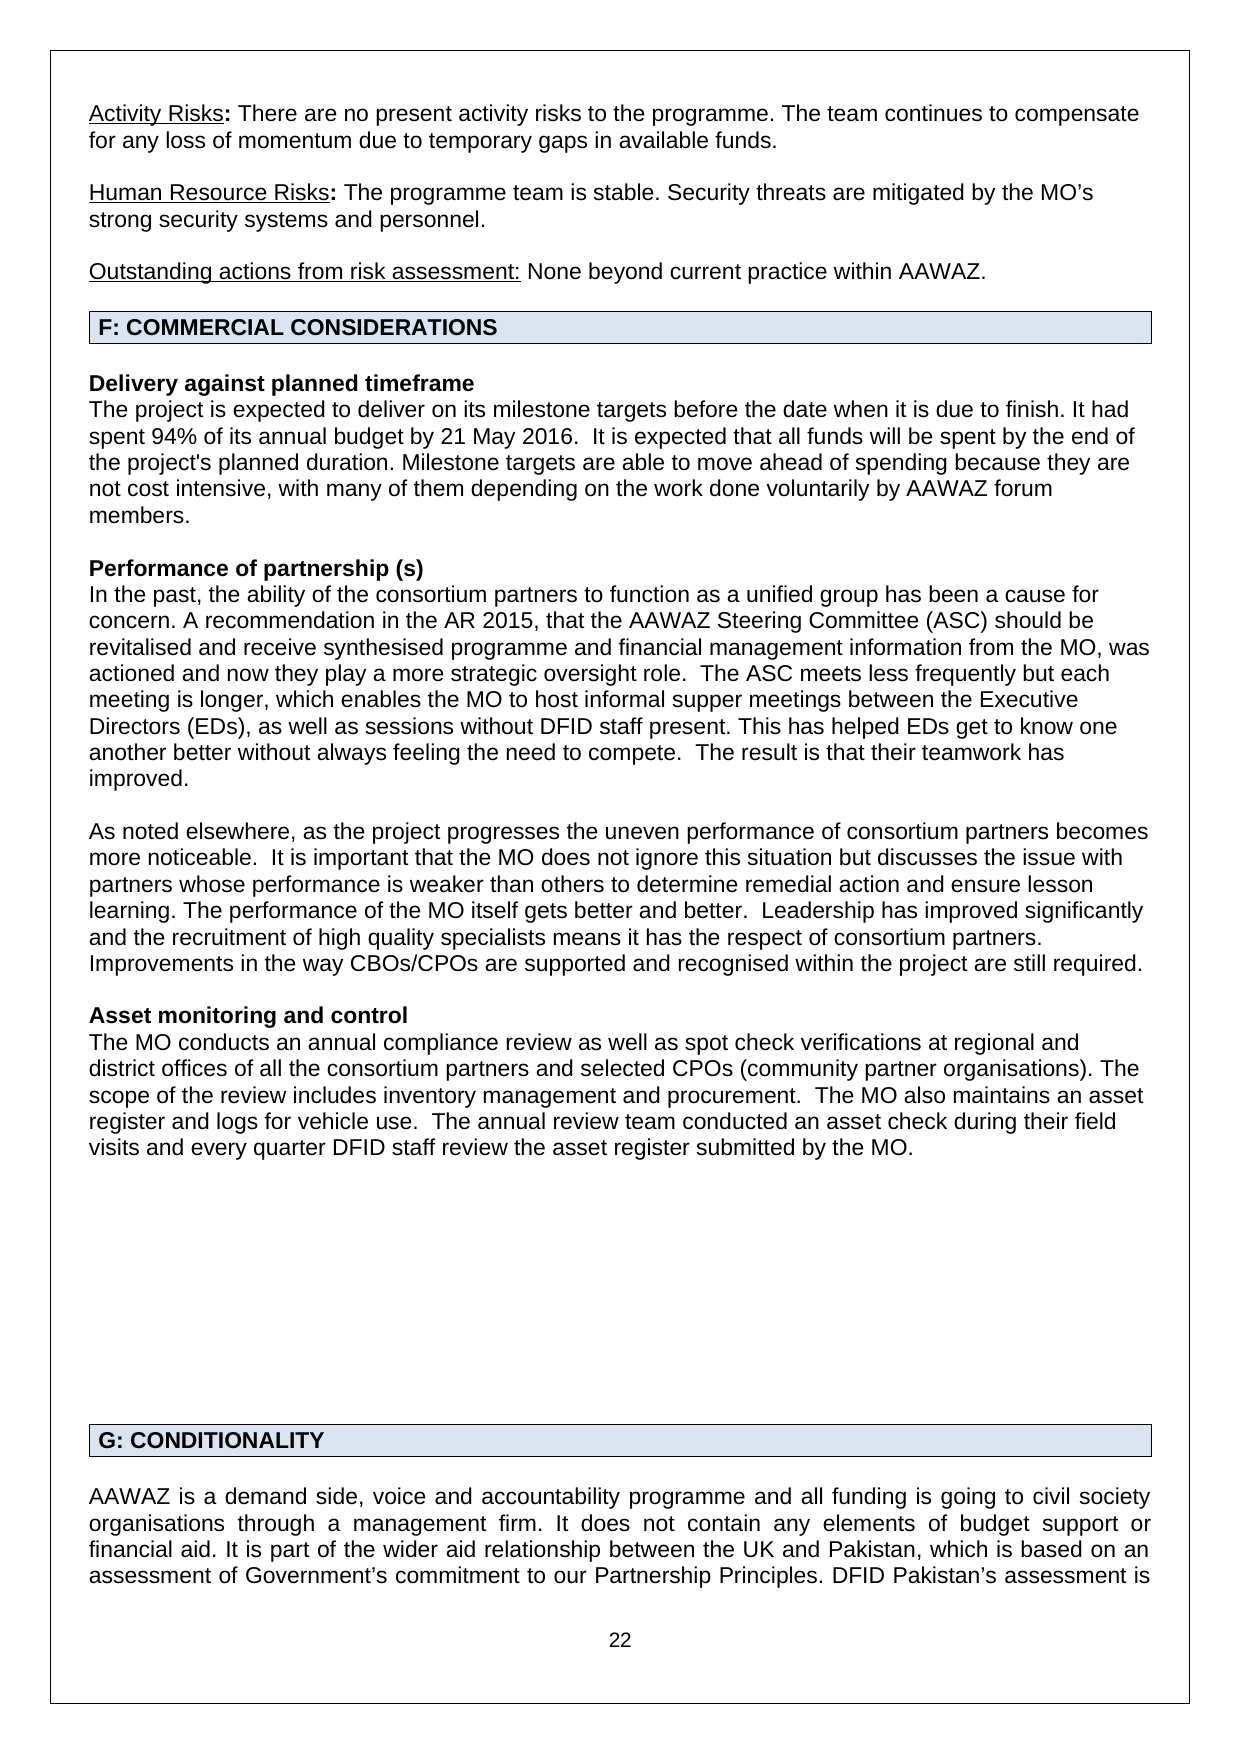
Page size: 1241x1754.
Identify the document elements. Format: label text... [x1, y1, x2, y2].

text Performance of partnership (s) [89, 554, 1152, 581]
text Human Resource Risks: The programme team is stable. Security threats are mitigated by the MO’s strong security systems and personnel. [89, 179, 1152, 232]
text Activity Risks: There are no present activity risks to the programme. The team continues to compensate for any loss of momentum due to temporary gaps in available funds. [89, 100, 1152, 153]
text As noted elsewhere, as the project progresses the uneven performance of consortium partners becomes more noticeable. It is important that the MO does not ignore this situation but discusses the issue with partners whose performance is weaker than others to determine remedial action and ensure lesson learning. The performance of the MO itself gets better and better. Leadership has improved significantly and the recruitment of high quality specialists means it has the respect of consortium partners. Improvements in the way CBOs/CPOs are supported and recognised within the project are still required. [89, 818, 1152, 976]
text The project is expected to deliver on its milestone targets before the date when it is due to finish. It had spent 94% of its annual budget by 21 May 2016. It is expected that all funds will be spent by the end of the project's planned duration. Milestone targets are able to move ahead of spending because they are not cost intensive, with many of them depending on the work done voluntarily by AAWAZ forum members. [89, 396, 1152, 528]
text The MO conducts an annual compliance review as well as spot check verifications at regional and district offices of all the consortium partners and selected CPOs (community partner organisations). The scope of the review includes inventory management and procurement. The MO also maintains an asset register and logs for vehicle use. The annual review team conducted an asset check during their field visits and every quarter DFID staff review the asset register submitted by the MO. [89, 1029, 1152, 1161]
text Asset monitoring and control [89, 1002, 1152, 1029]
text Outstanding actions from risk assessment: None beyond current practice within AAWAZ. [89, 258, 1152, 285]
text G: CONDITIONALITY [90, 1425, 1151, 1456]
text Delivery against planned timeframe [89, 370, 1152, 396]
text In the past, the ability of the consortium partners to function as a unified group has been a cause for concern. A recommendation in the AR 2015, that the AAWAZ Steering Committee (ASC) should be revitalised and receive synthesised programme and financial management information from the MO, was actioned and now they play a more strategic oversight role. The ASC meets less frequently but each meeting is longer, which enables the MO to host informal supper meetings between the Executive Directors (EDs), as well as sessions without DFID staff present. This has helped EDs get to know one another better without always feeling the need to compete. The result is that their teamwork has improved. [89, 581, 1152, 792]
text F: COMMERCIAL CONSIDERATIONS [90, 312, 1151, 343]
text AAWAZ is a demand side, voice and accountability programme and all funding is going to civil society organisations through a management firm. It does not contain any elements of budget support or financial aid. It is part of the wider aid relationship between the UK and Pakistan, which is based on an assessment of Government’s commitment to our Partnership Principles. DFID Pakistan’s assessment is [89, 1483, 1152, 1588]
